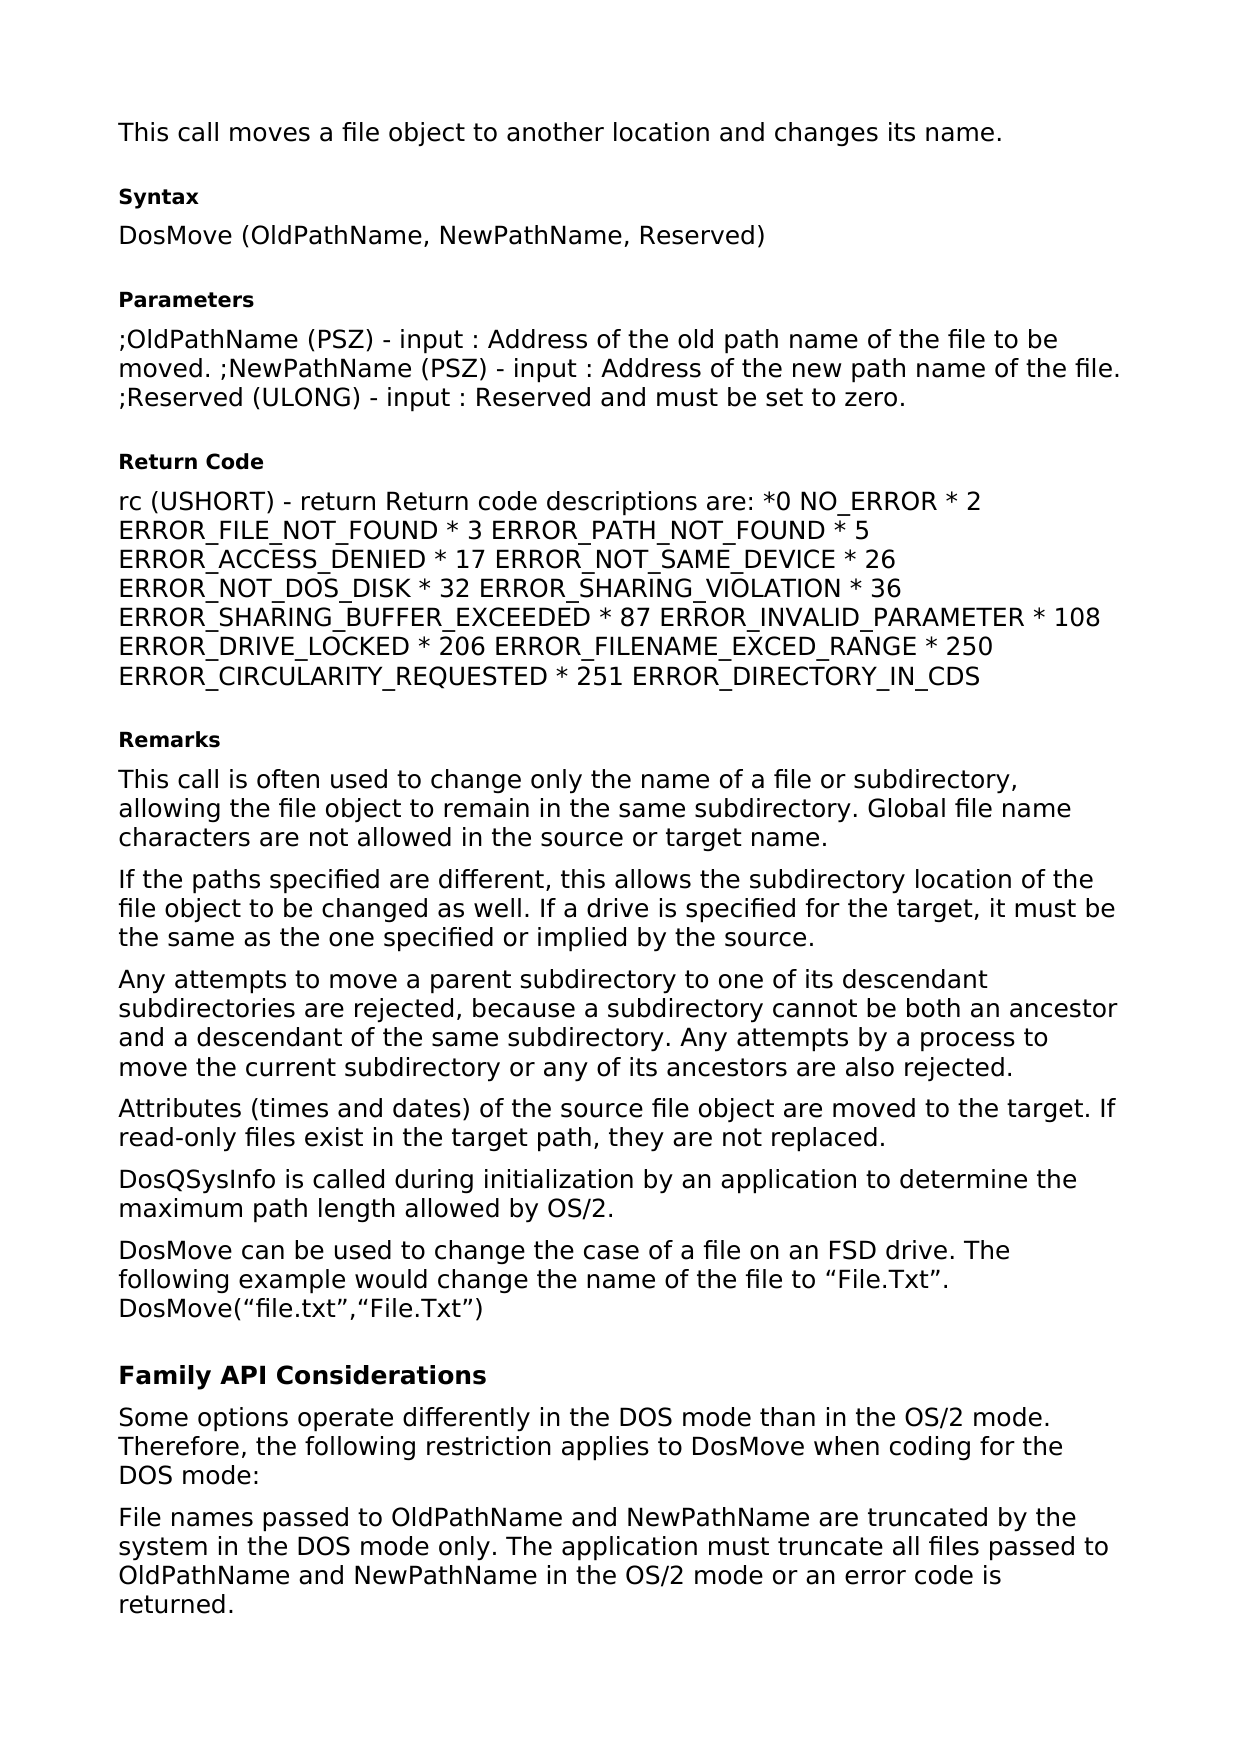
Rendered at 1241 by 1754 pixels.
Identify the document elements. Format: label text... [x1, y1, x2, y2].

text DosMove (OldPathName, NewPathName, Reserved) [118, 222, 1122, 251]
text This call moves a file object to another location and changes its name. [118, 118, 1122, 147]
subtitle Syntax [118, 185, 1122, 209]
text File names passed to OldPathName and NewPathName are truncated by the system in the DOS mode only. The application must truncate all files passed to OldPathName and NewPathName in the OS/2 mode or an error code is returned. [118, 1503, 1122, 1619]
text Some options operate differently in the DOS mode than in the OS/2 mode. Therefore, the following restriction applies to DosMove when coding for the DOS mode: [118, 1403, 1122, 1490]
subtitle Remarks [118, 728, 1122, 753]
text This call is often used to change only the name of a file or subdirectory, allowing the file object to remain in the same subdirectory. Global file name characters are not allowed in the source or target name. [118, 765, 1122, 853]
text If the paths specified are different, this allows the subdirectory location of the file object to be changed as well. If a drive is specified for the target, it must be the same as the one specified or implied by the source. [118, 865, 1122, 953]
text rc (USHORT) - return Return code descriptions are: *0 NO_ERROR * 2 ERROR_FILE_NOT_FOUND * 3 ERROR_PATH_NOT_FOUND * 5 ERROR_ACCESS_DENIED * 17 ERROR_NOT_SAME_DEVICE * 26 ERROR_NOT_DOS_DISK * 32 ERROR_SHARING_VIOLATION * 36 ERROR_SHARING_BUFFER_EXCEEDED * 87 ERROR_INVALID_PARAMETER * 108 ERROR_DRIVE_LOCKED * 206 ERROR_FILENAME_EXCED_RANGE * 250 ERROR_CIRCULARITY_REQUESTED * 251 ERROR_DIRECTORY_IN_CDS [118, 487, 1122, 691]
subtitle Family API Considerations [118, 1361, 1122, 1390]
text Attributes (times and dates) of the source file object are moved to the target. If read-only files exist in the target path, they are not replaced. [118, 1094, 1122, 1153]
text DosQSysInfo is called during initialization by an application to determine the maximum path length allowed by OS/2. [118, 1165, 1122, 1223]
text Any attempts to move a parent subdirectory to one of its descendant subdirectories are rejected, because a subdirectory cannot be both an ancestor and a descendant of the same subdirectory. Any attempts by a process to move the current subdirectory or any of its ancestors are also rejected. [118, 965, 1122, 1082]
subtitle Return Code [118, 450, 1122, 474]
text DosMove can be used to change the case of a file on an FSD drive. The following example would change the name of the file to “File.Txt”. DosMove(“file.txt”,“File.Txt”) [118, 1236, 1122, 1323]
text ;OldPathName (PSZ) - input : Address of the old path name of the file to be moved. ;NewPathName (PSZ) - input : Address of the new path name of the file. ;Reserved (ULONG) - input : Reserved and must be set to zero. [118, 325, 1122, 412]
subtitle Parameters [118, 288, 1122, 312]
